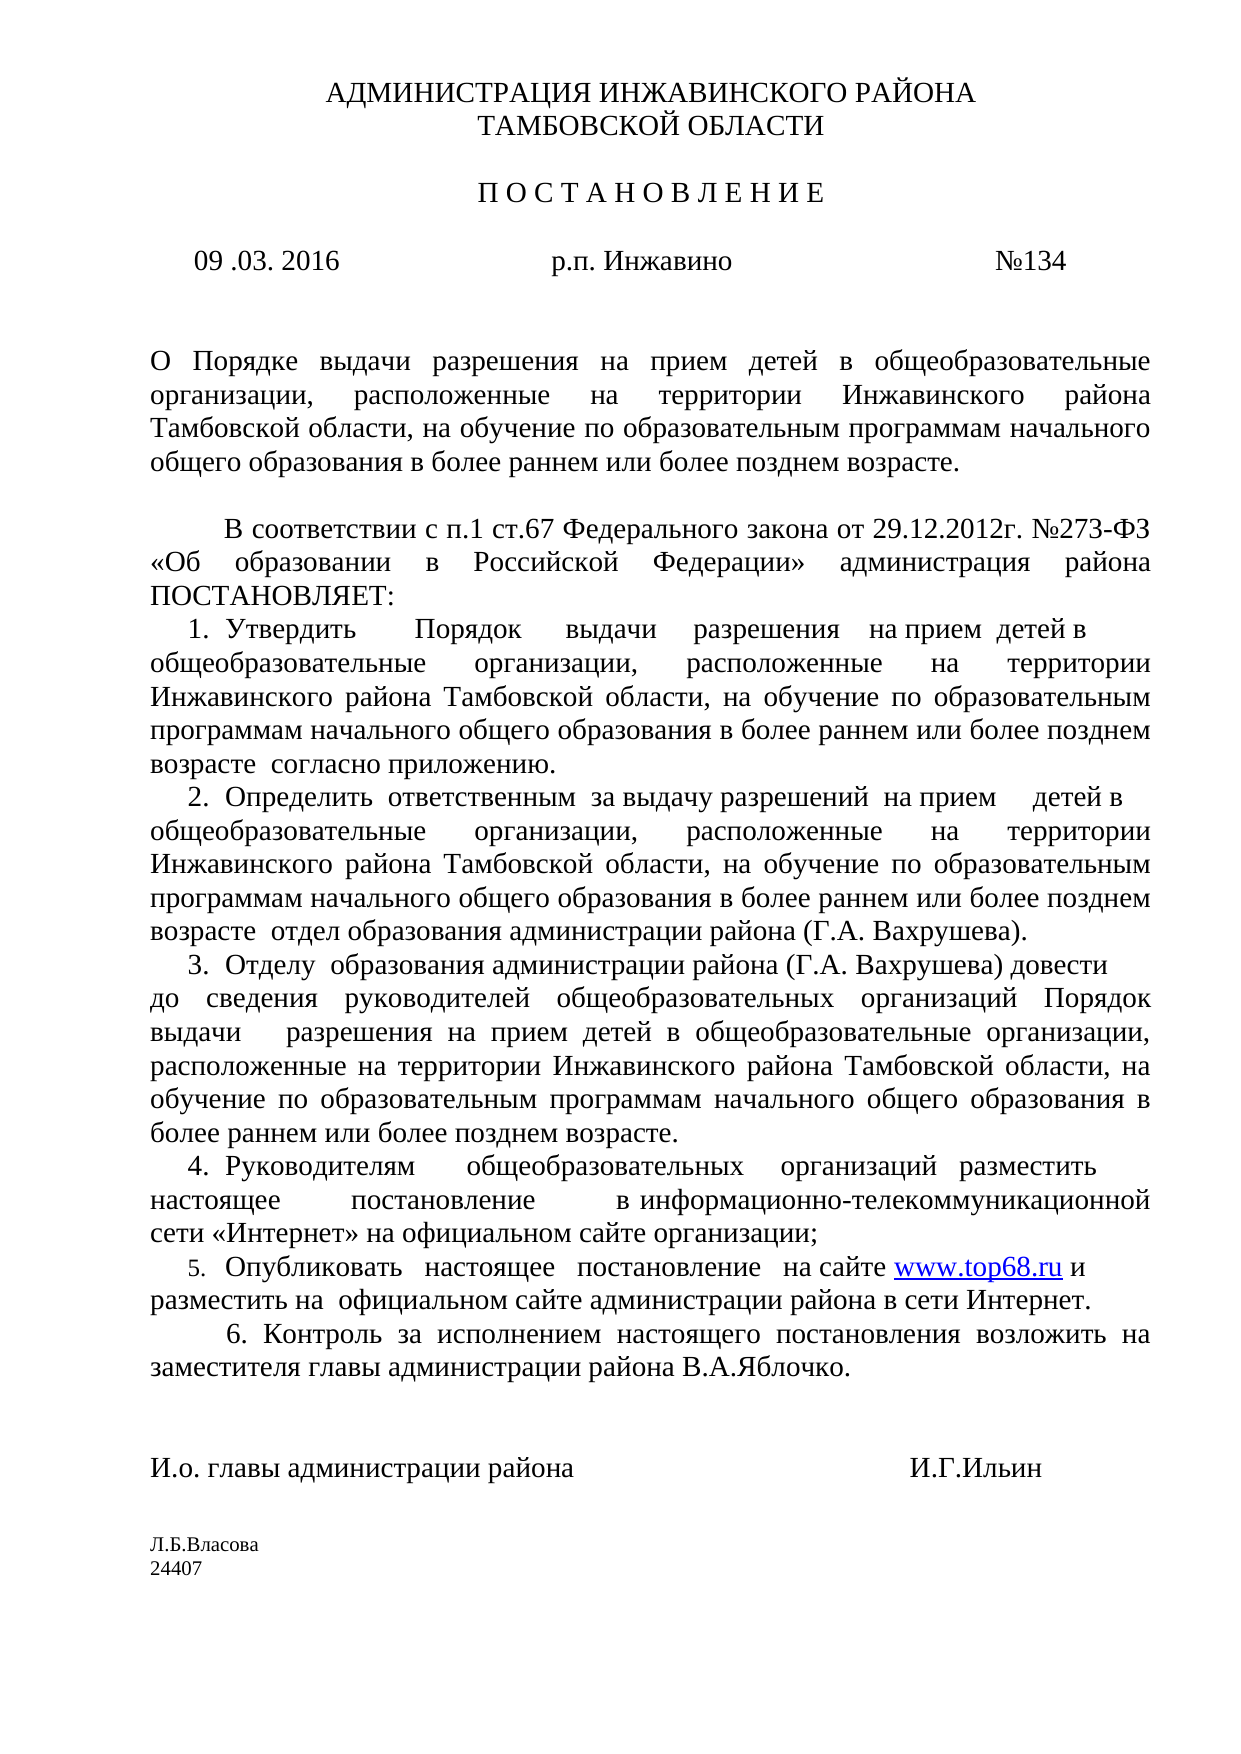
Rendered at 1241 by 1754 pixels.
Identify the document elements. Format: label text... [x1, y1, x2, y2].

text 24407 [150, 1556, 1152, 1580]
text ТАМБОВСКОЙ ОБЛАСТИ [150, 108, 1152, 142]
list Опубликовать настоящее постановление на сайте www.top68.ru и [187, 1249, 1152, 1282]
text разместить на официальном сайте администрации района в сети Интернет. [150, 1282, 1152, 1316]
text настоящее постановление в информационно-телекоммуникационной сети «Интернет» на официальном сайте организации; [150, 1182, 1152, 1249]
list Руководителям общеобразовательных организаций разместить [187, 1148, 1152, 1182]
list Определить ответственным за выдачу разрешений на прием детей в [187, 779, 1152, 813]
text 6. Контроль за исполнением настоящего постановления возложить на заместителя главы администрации района В.А.Яблочко. [150, 1316, 1152, 1383]
text 09 .03. 2016 р.п. Инжавино №134 [150, 243, 1152, 276]
text В соответствии с п.1 ст.67 Федерального закона от 29.12.2012г. №273-ФЗ «Об образовании в Российской Федерации» администрация района ПОСТАНОВЛЯЕТ: [150, 511, 1152, 612]
text Л.Б.Власова [150, 1532, 1152, 1556]
list Отделу образования администрации района (Г.А. Вахрушева) довести [187, 947, 1152, 981]
text до сведения руководителей общеобразовательных организаций Порядок выдачи разрешения на прием детей в общеобразовательные организации, расположенные на территории Инжавинского района Тамбовской области, на обучение по образовательным программам начального общего образования в более раннем или более позднем возрасте. [150, 981, 1152, 1148]
text И.о. главы администрации района И.Г.Ильин [150, 1450, 1152, 1484]
text П О С Т А Н О В Л Е Н И Е [150, 176, 1152, 209]
text АДМИНИСТРАЦИЯ ИНЖАВИНСКОГО РАЙОНА [150, 75, 1152, 108]
text О Порядке выдачи разрешения на прием детей в общеобразовательные организации, расположенные на территории Инжавинского района Тамбовской области, на обучение по образовательным программам начального общего образования в более раннем или более позднем возрасте. [150, 343, 1152, 477]
list Утвердить Порядок выдачи разрешения на прием детей в [187, 612, 1152, 645]
text общеобразовательные организации, расположенные на территории Инжавинского района Тамбовской области, на обучение по образовательным программам начального общего образования в более раннем или более позднем возрасте согласно приложению. [150, 645, 1152, 779]
text общеобразовательные организации, расположенные на территории Инжавинского района Тамбовской области, на обучение по образовательным программам начального общего образования в более раннем или более позднем возрасте отдел образования администрации района (Г.А. Вахрушева). [150, 813, 1152, 947]
